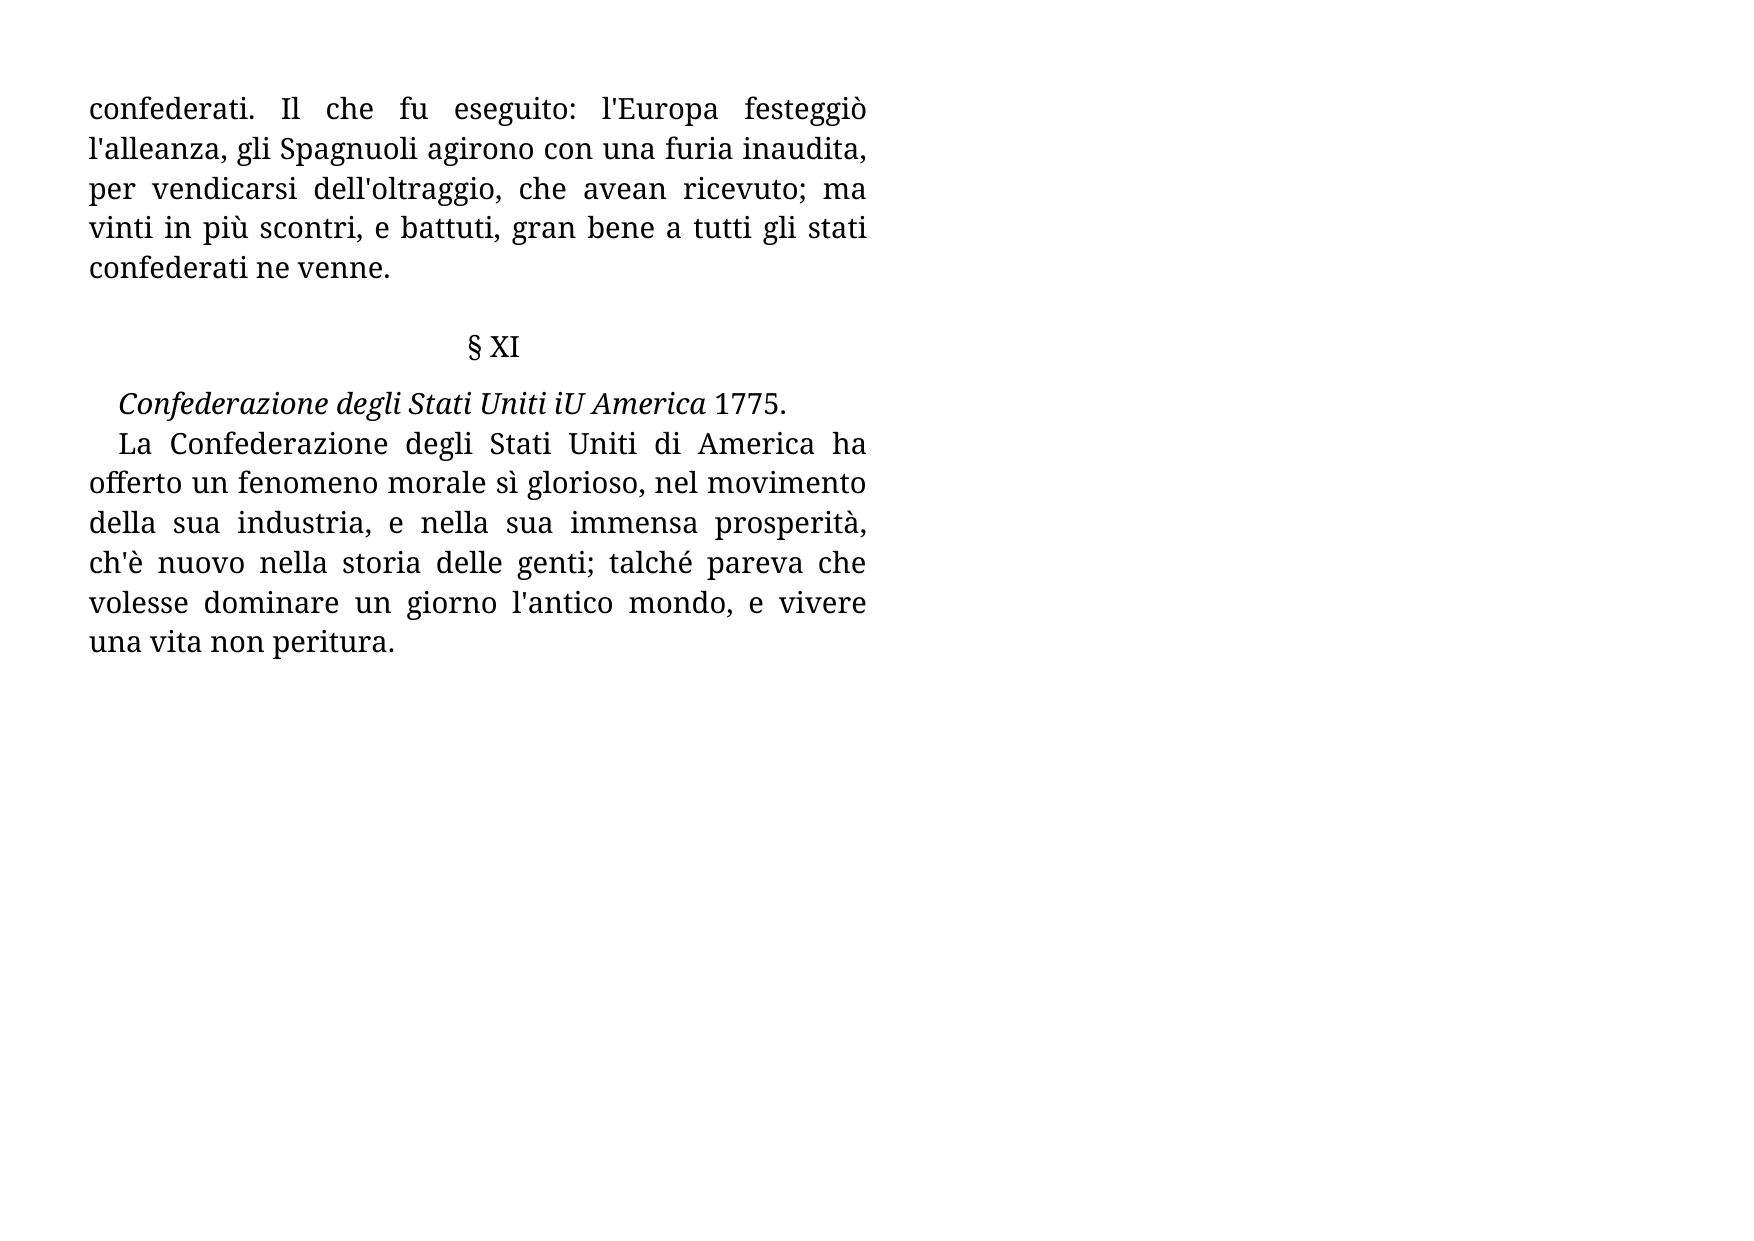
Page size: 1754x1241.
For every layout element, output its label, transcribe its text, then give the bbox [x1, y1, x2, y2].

text § XI [88, 327, 868, 366]
text La Confederazione degli Stati Uniti di America ha offerto un fenomeno morale sì glorioso, nel movimento della sua industria, e nella sua immensa prosperità, ch'è nuovo nella storia delle genti; talché pareva che volesse dominare un giorno l'antico mondo, e vivere una vita non peritura. [88, 423, 868, 661]
text confederati. Il che fu eseguito: l'Europa festeggiò l'alleanza, gli Spagnuoli agirono con una furia inaudita, per vendicarsi dell'oltraggio, che avean ricevuto; ma vinti in più scontri, e battuti, gran bene a tutti gli stati confederati ne venne. [88, 88, 868, 287]
text Confederazione degli Stati Uniti iU America 1775. [88, 383, 868, 423]
